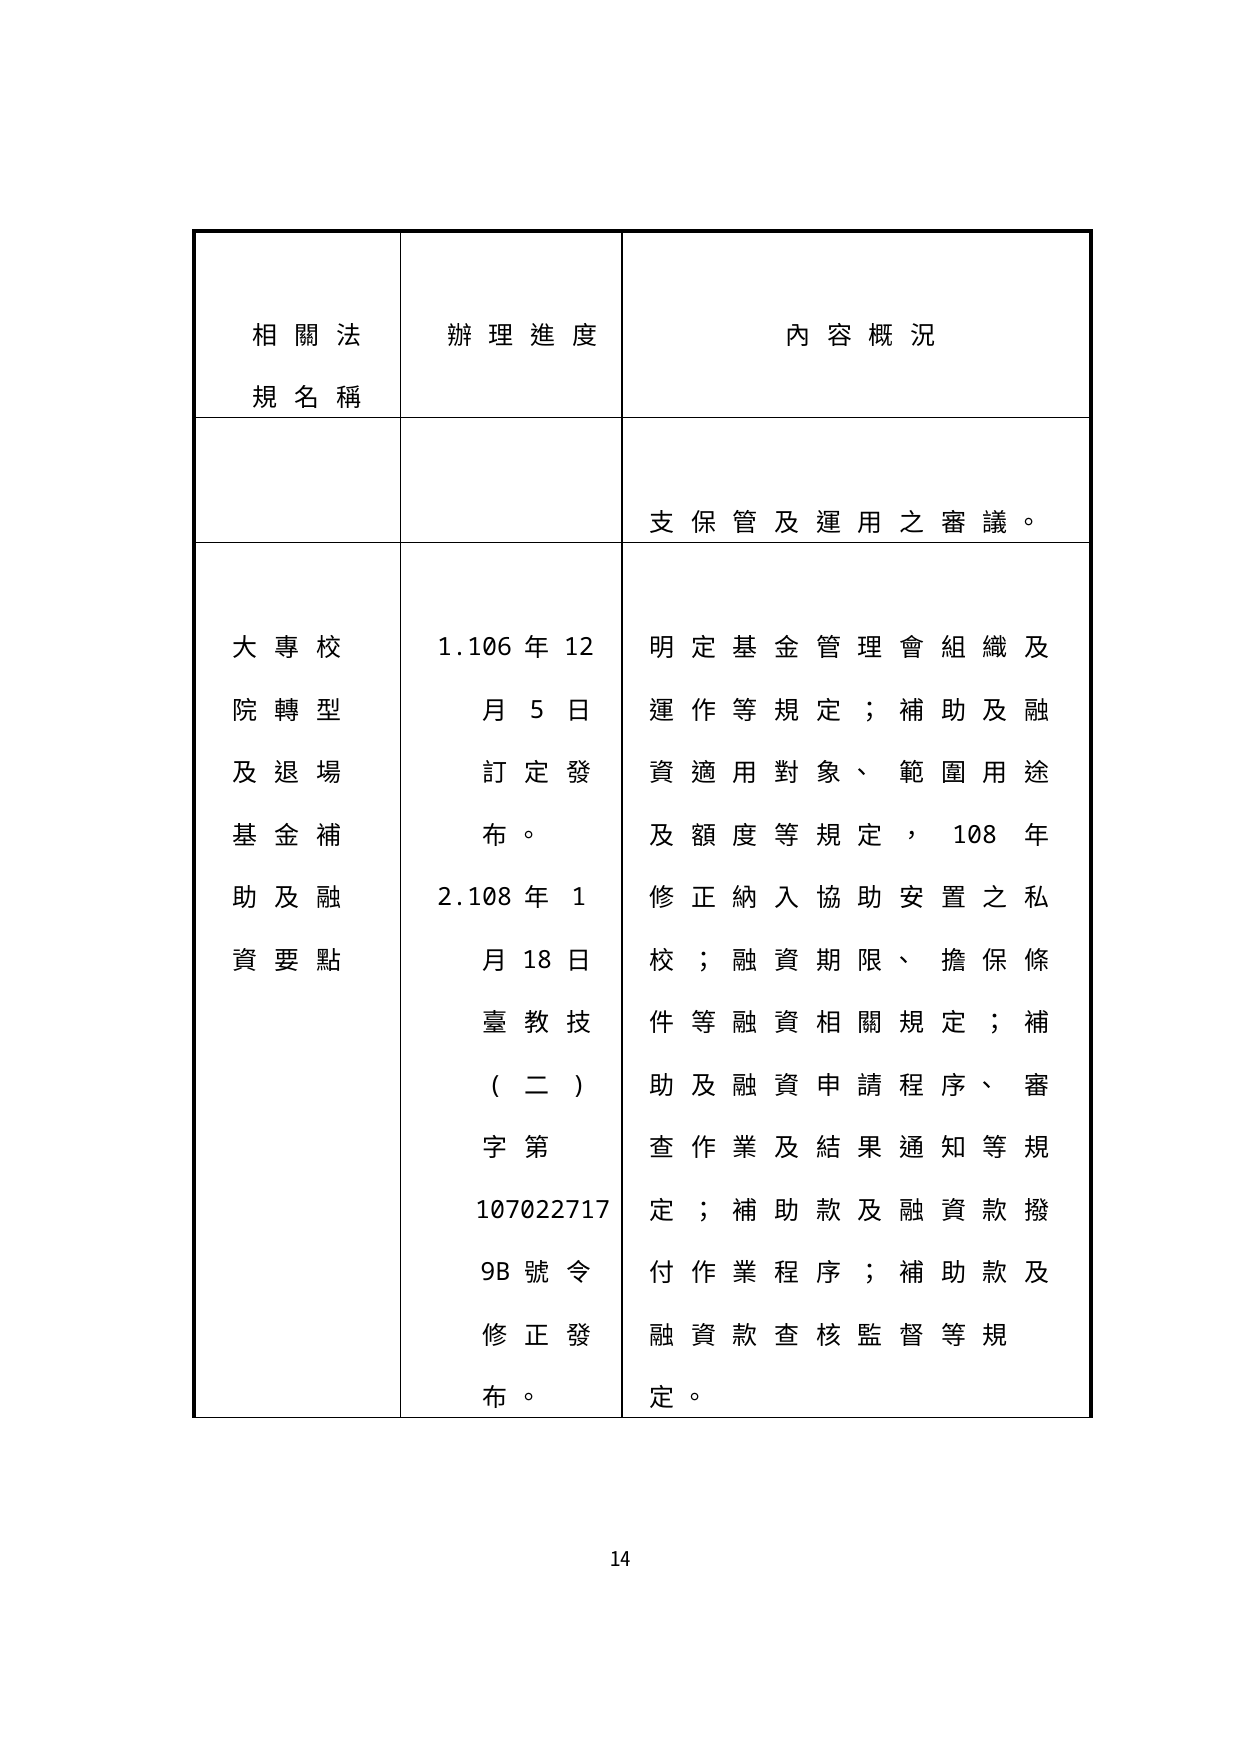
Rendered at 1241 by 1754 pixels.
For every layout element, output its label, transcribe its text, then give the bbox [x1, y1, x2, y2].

table_cell 大專校院轉型及退場基金補助及融資要點 [196, 543, 400, 1417]
table_header 相關法規名稱 [196, 233, 400, 417]
table_header 內容概況 [623, 233, 1089, 417]
table_cell 支保管及運用之審議。 [623, 418, 1089, 542]
table_cell 明定基金管理會組織及運作等規定；補助及融資適用對象、範圍用途及額度等規定，108年修正納入協助安置之私校；融資期限、擔保條件等融資相關規定；補助及融資申請程序、審查作業及結果通知等規定；補助款及融資款撥付作業程序；補助款及融資款查核監督等規定。 [623, 543, 1089, 1417]
table_cell [196, 418, 400, 542]
table_cell [401, 418, 621, 542]
table_header 辦理進度 [401, 233, 621, 417]
table_cell 1.106年12月5日訂定發布。 2.108年1月18日臺教技(二)字第1070227179B號令修正發布。 [401, 543, 621, 1417]
